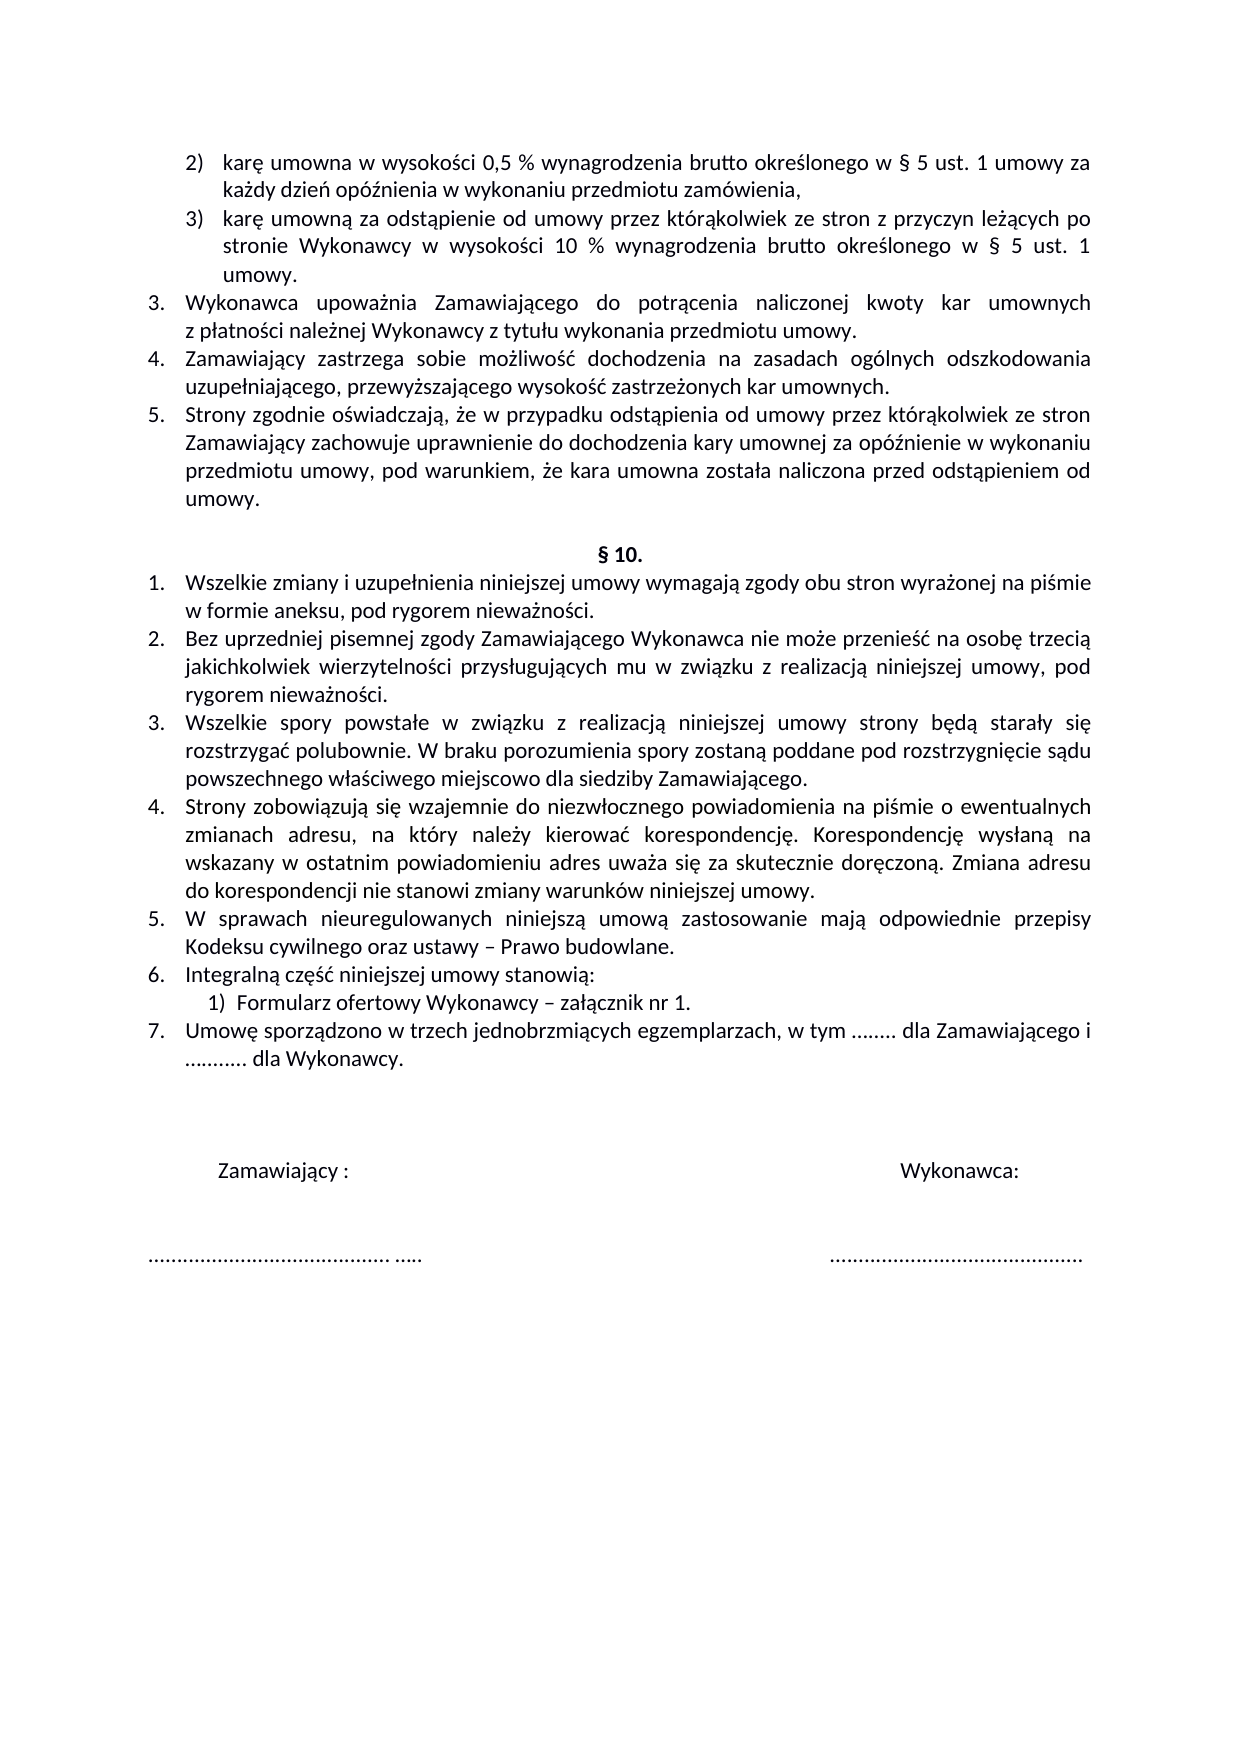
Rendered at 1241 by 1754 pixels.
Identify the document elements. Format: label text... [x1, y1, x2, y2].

list Strony zobowiązują się wzajemnie do niezwłocznego powiadomienia na piśmie o ewentualnych zmianach adresu, na który należy kierować korespondencję. Korespondencję wysłaną na wskazany w ostatnim powiadomieniu adres uważa się za skutecznie doręczoną. Zmiana adresu do korespondencji nie stanowi zmiany warunków niniejszej umowy. [148, 792, 1093, 904]
list Integralną część niniejszej umowy stanowią: [148, 960, 1093, 988]
text § 10. [148, 540, 1093, 568]
list Wszelkie spory powstałe w związku z realizacją niniejszej umowy strony będą starały się rozstrzygać polubownie. W braku porozumienia spory zostaną poddane pod rozstrzygnięcie sądu powszechnego właściwego miejscowo dla siedziby Zamawiającego. [148, 708, 1093, 792]
list Zamawiający zastrzega sobie możliwość dochodzenia na zasadach ogólnych odszkodowania uzupełniającego, przewyższającego wysokość zastrzeżonych kar umownych. [148, 344, 1093, 400]
list Umowę sporządzono w trzech jednobrzmiących egzemplarzach, w tym …..... dla Zamawiającego i …........ dla Wykonawcy. [148, 1016, 1093, 1072]
list Wykonawca upoważnia Zamawiającego do potrącenia naliczonej kwoty kar umownych z płatności należnej Wykonawcy z tytułu wykonania przedmiotu umowy. [148, 288, 1093, 344]
list Bez uprzedniej pisemnej zgody Zamawiającego Wykonawca nie może przenieść na osobę trzecią jakichkolwiek wierzytelności przysługujących mu w związku z realizacją niniejszej umowy, pod rygorem nieważności. [148, 624, 1093, 708]
text Zamawiający : Wykonawca: [148, 1156, 1093, 1184]
list W sprawach nieuregulowanych niniejszą umową zastosowanie mają odpowiednie przepisy Kodeksu cywilnego oraz ustawy – Prawo budowlane. [148, 904, 1093, 960]
list karę umowną za odstąpienie od umowy przez którąkolwiek ze stron z przyczyn leżących po stronie Wykonawcy w wysokości 10 % wynagrodzenia brutto określonego w § 5 ust. 1 umowy. [185, 204, 1093, 288]
list Formularz ofertowy Wykonawcy – załącznik nr 1. [207, 988, 1093, 1016]
list karę umowna w wysokości 0,5 % wynagrodzenia brutto określonego w § 5 ust. 1 umowy za każdy dzień opóźnienia w wykonaniu przedmiotu zamówienia, [185, 148, 1093, 204]
text .......................................... ….. ............................................ [148, 1240, 1093, 1268]
list Strony zgodnie oświadczają, że w przypadku odstąpienia od umowy przez którąkolwiek ze stron Zamawiający zachowuje uprawnienie do dochodzenia kary umownej za opóźnienie w wykonaniu przedmiotu umowy, pod warunkiem, że kara umowna została naliczona przed odstąpieniem od umowy. [148, 400, 1093, 512]
list Wszelkie zmiany i uzupełnienia niniejszej umowy wymagają zgody obu stron wyrażonej na piśmie w formie aneksu, pod rygorem nieważności. [148, 568, 1093, 624]
